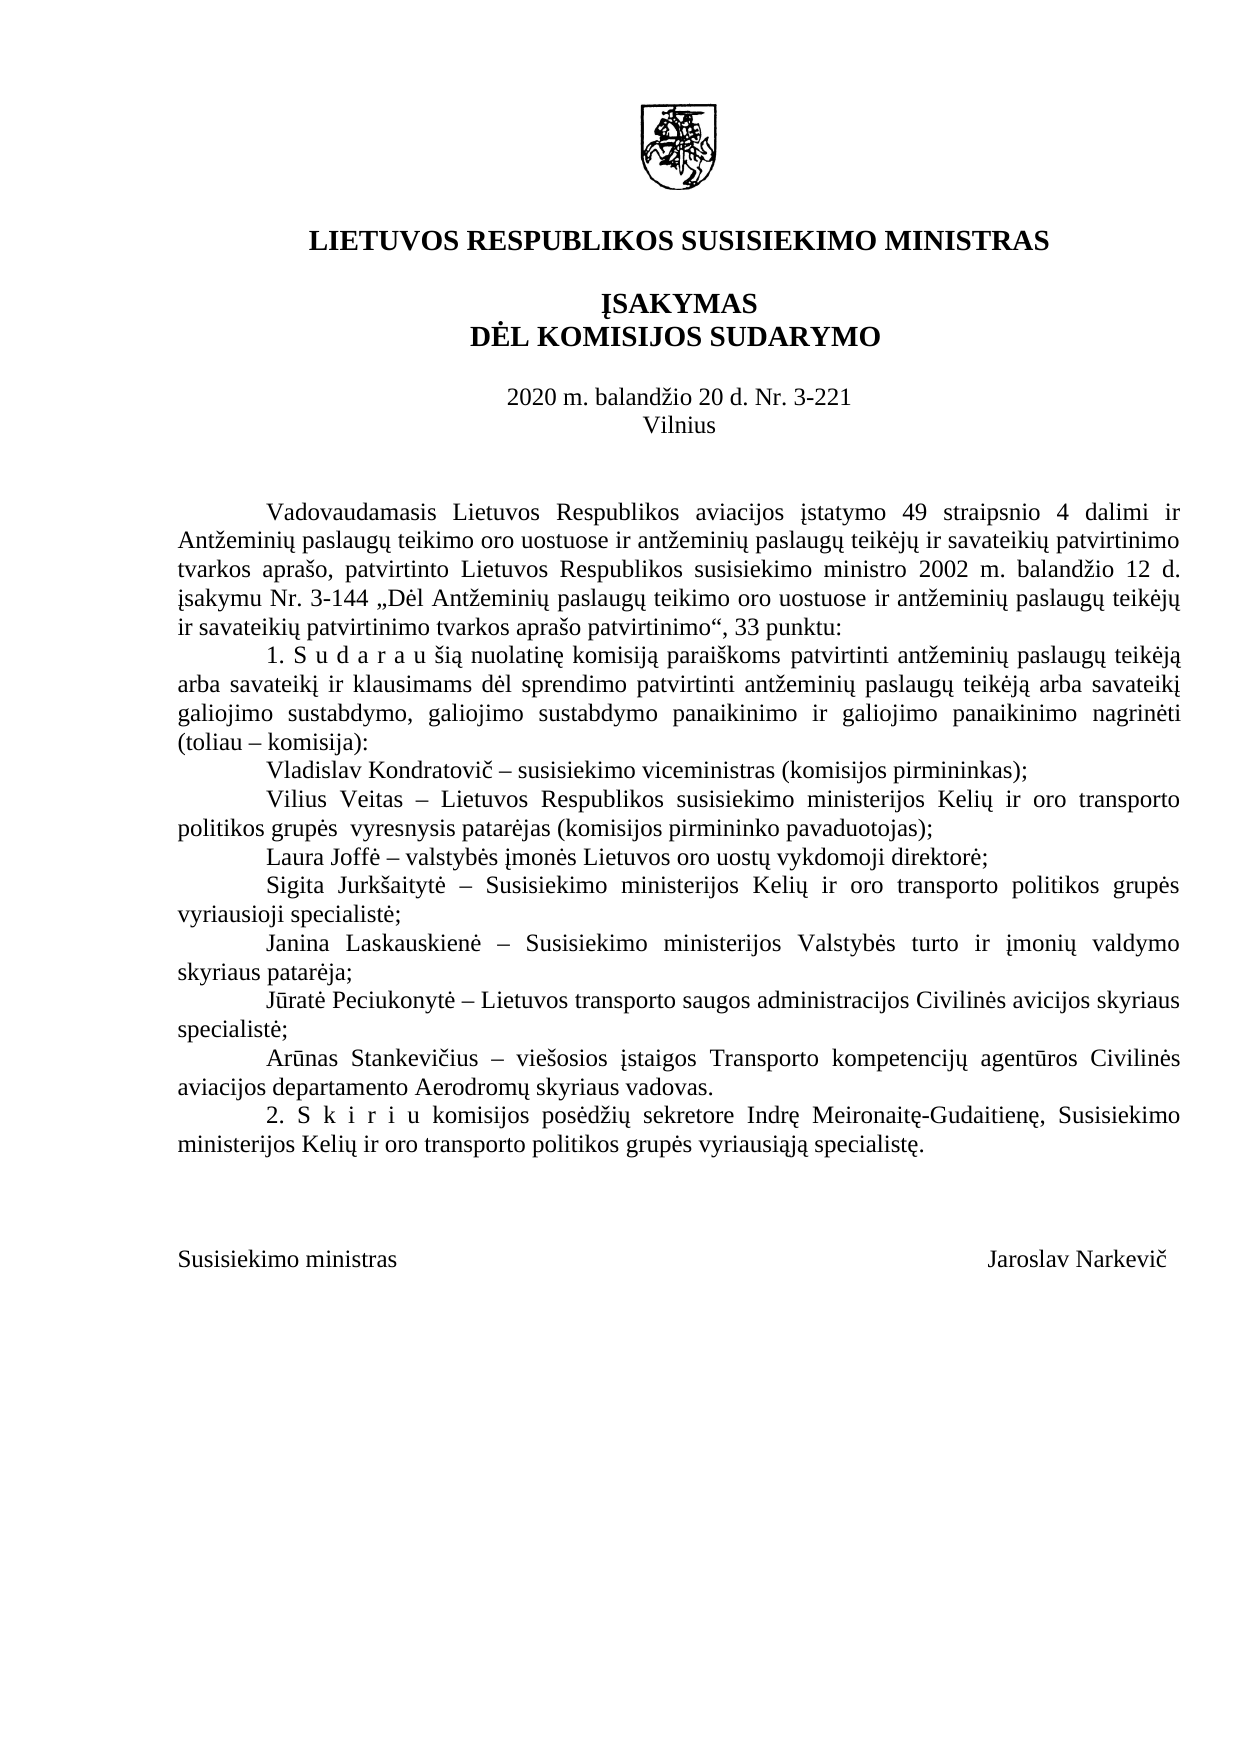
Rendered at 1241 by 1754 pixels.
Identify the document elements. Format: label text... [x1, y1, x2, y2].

text Vilnius [177, 410, 1181, 439]
text Vilius Veitas – Lietuvos Respublikos susisiekimo ministerijos Kelių ir oro transporto politikos grupės vyresnysis patarėjas (komisijos pirmininko pavaduotojas); [177, 784, 1181, 842]
text Vadovaudamasis Lietuvos Respublikos aviacijos įstatymo 49 straipsnio 4 dalimi ir Antžeminių paslaugų teikimo oro uostuose ir antžeminių paslaugų teikėjų ir savateikių patvirtinimo tvarkos aprašo, patvirtinto Lietuvos Respublikos susisiekimo ministro 2002 m. balandžio 12 d. įsakymu Nr. 3-144 „Dėl Antžeminių paslaugų teikimo oro uostuose ir antžeminių paslaugų teikėjų ir savateikių patvirtinimo tvarkos aprašo patvirtinimo“, 33 punktu: [177, 497, 1181, 640]
text Arūnas Stankevičius – viešosios įstaigos Transporto kompetencijų agentūros Civilinės aviacijos departamento Aerodromų skyriaus vadovas. [177, 1043, 1181, 1100]
text LIETUVOS RESPUBLIKOS SUSISIEKIMO MINISTRAS [177, 223, 1181, 257]
text Vladislav Kondratovič – susisiekimo viceministras (komisijos pirmininkas); [177, 755, 1181, 784]
text Sigita Jurkšaitytė – Susisiekimo ministerijos Kelių ir oro transporto politikos grupės vyriausioji specialistė; [177, 870, 1181, 928]
text Dėl KOMISIJOS SUDARYMO [177, 319, 1181, 353]
text Susisiekimo ministras Jaroslav Narkevič [177, 1244, 1181, 1273]
text 2. S k i r i u komisijos posėdžių sekretore Indrę Meironaitę-Gudaitienę, Susisiekimo ministerijos Kelių ir oro transporto politikos grupės vyriausiąją specialistę. [177, 1100, 1181, 1158]
text ĮSAKYMAS [177, 286, 1181, 319]
text 1. S u d a r a u šią nuolatinę komisiją paraiškoms patvirtinti antžeminių paslaugų teikėją arba savateikį ir klausimams dėl sprendimo patvirtinti antžeminių paslaugų teikėją arba savateikį galiojimo sustabdymo, galiojimo sustabdymo panaikinimo ir galiojimo panaikinimo nagrinėti (toliau – komisija): [177, 640, 1181, 755]
text Jūratė Peciukonytė – Lietuvos transporto saugos administracijos Civilinės avicijos skyriaus specialistė; [177, 985, 1181, 1043]
text Laura Joffė – valstybės įmonės Lietuvos oro uostų vykdomoji direktorė; [177, 842, 1181, 870]
text Janina Laskauskienė – Susisiekimo ministerijos Valstybės turto ir įmonių valdymo skyriaus patarėja; [177, 928, 1181, 985]
text 2020 m. balandžio 20 d. Nr. 3-221 [177, 382, 1181, 410]
